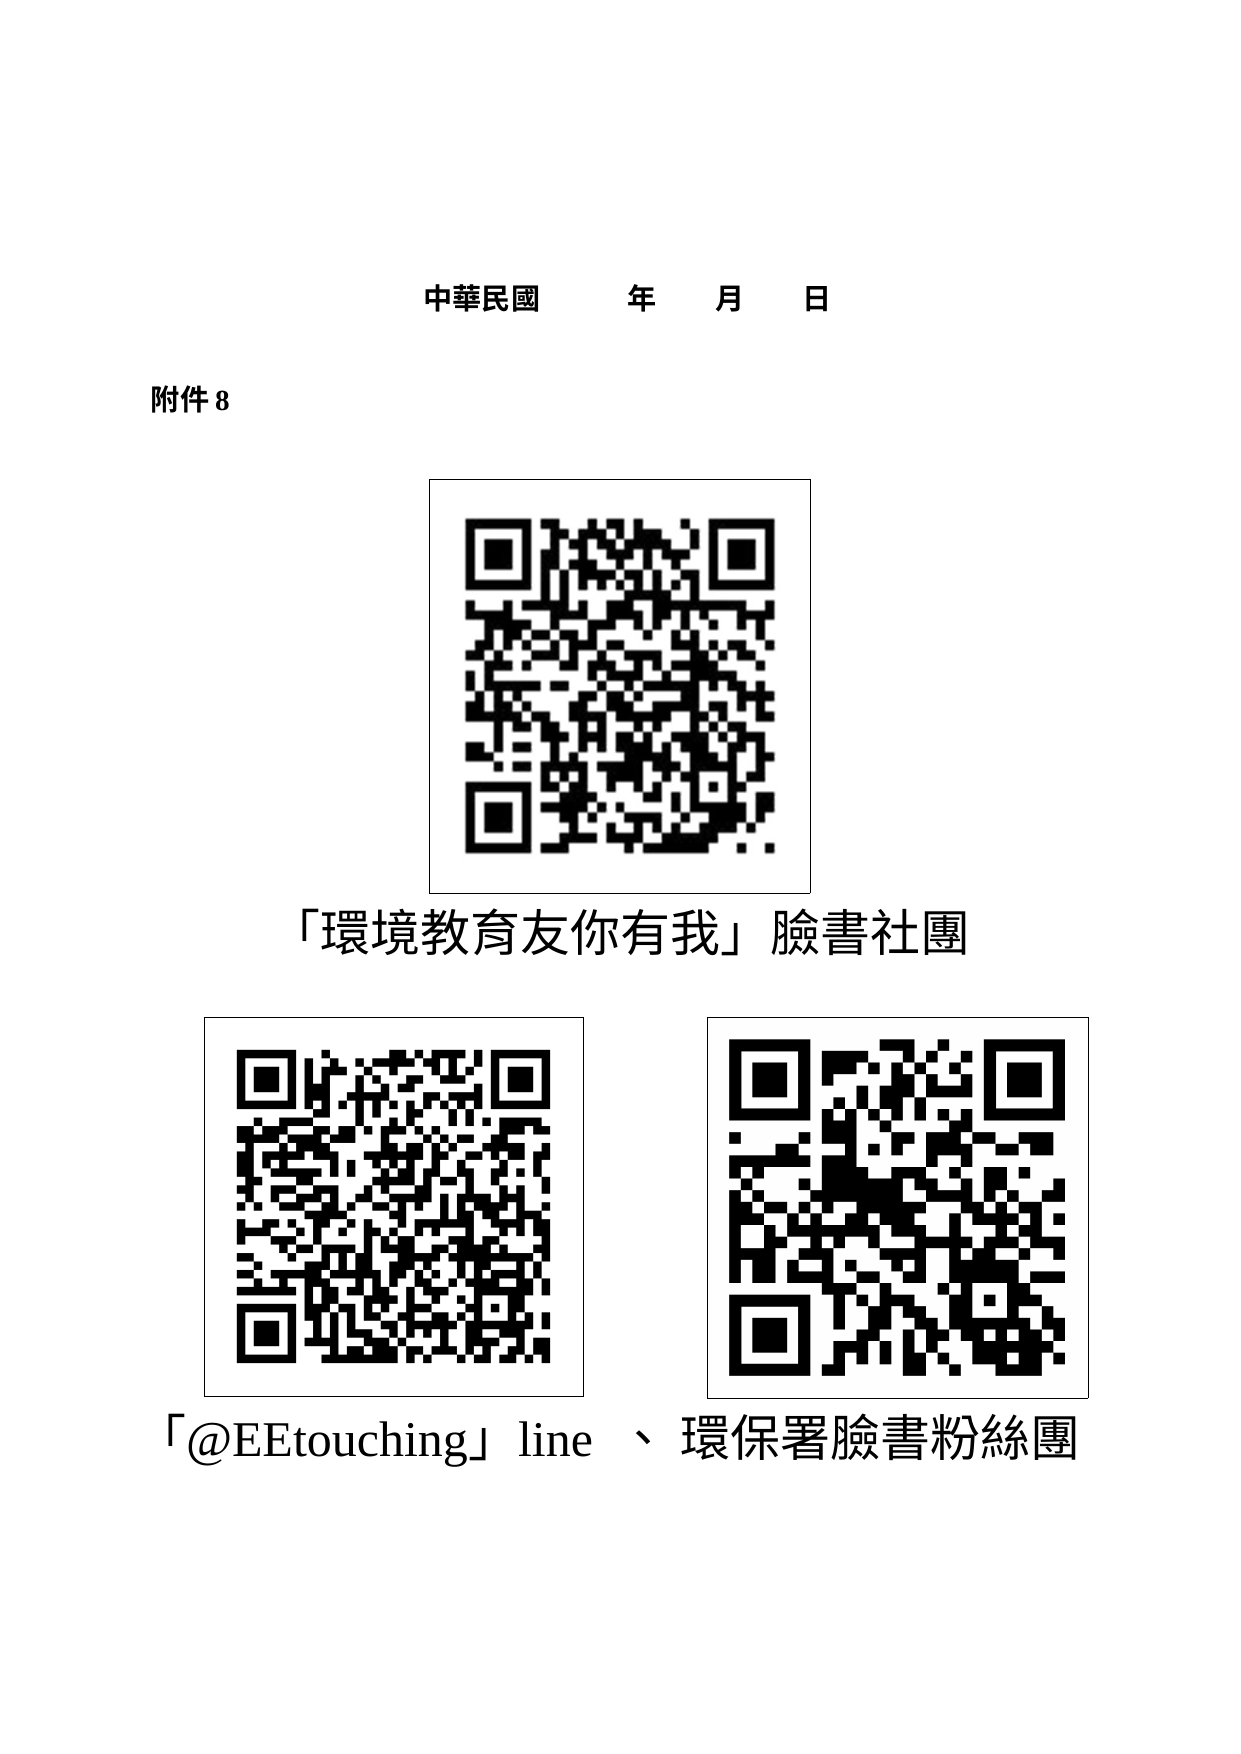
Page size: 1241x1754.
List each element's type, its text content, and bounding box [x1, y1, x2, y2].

picture [205, 1018, 583, 1396]
picture [430, 480, 810, 893]
text 中華民國 年 月 日 [151, 275, 1104, 318]
text 「環境教育友你有我」臉書社團 [136, 496, 1104, 965]
text 附件8 [151, 376, 1104, 418]
text 「@EEtouching」line 、 環保署臉書粉絲團 [136, 984, 1104, 1471]
picture [708, 1018, 1088, 1398]
